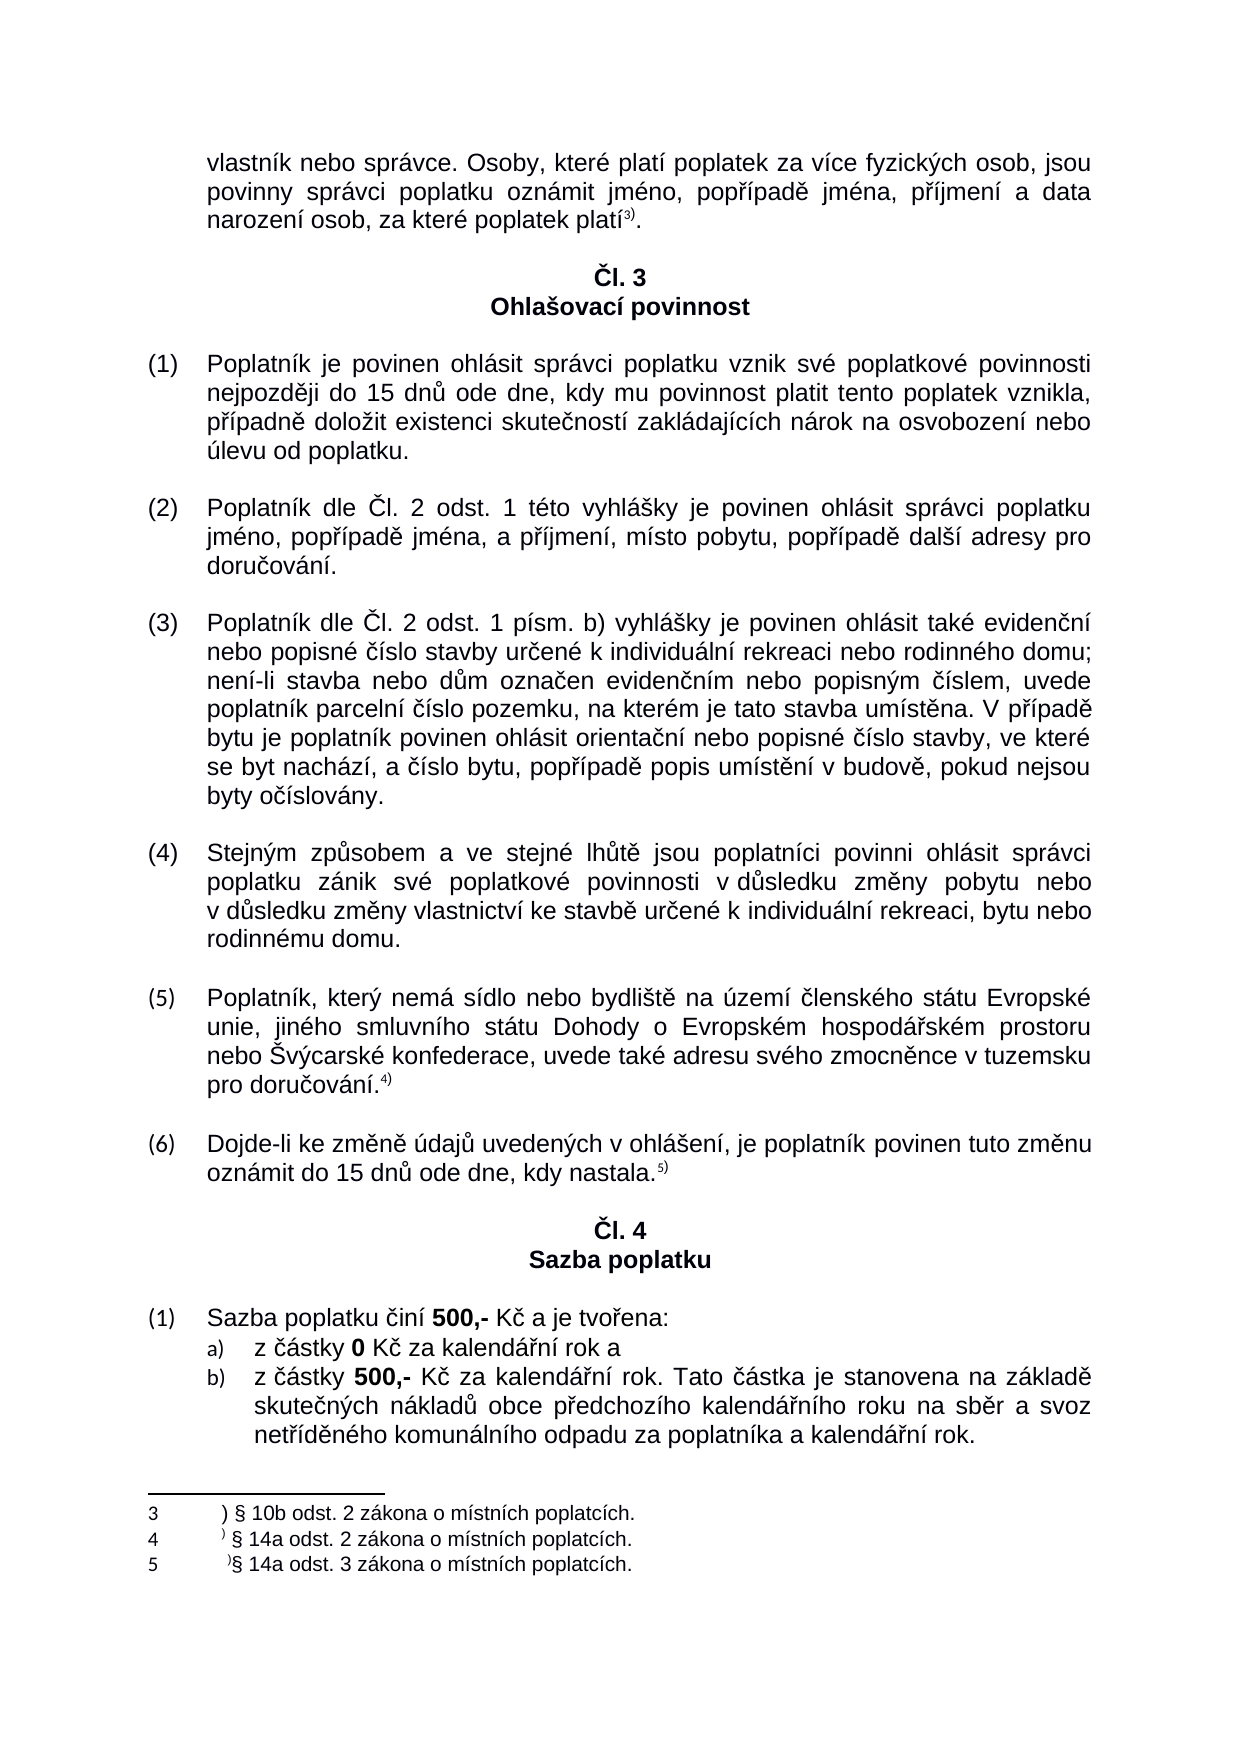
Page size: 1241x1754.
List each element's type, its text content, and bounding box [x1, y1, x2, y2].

text Čl. 4 [148, 1216, 1093, 1245]
list Poplatník je povinen ohlásit správci poplatku vznik své poplatkové povinnosti nejpozději do 15 dnů ode dne, kdy mu povinnost platit tento poplatek vznikla, případně doložit existenci skutečností zakládajících nárok na osvobození nebo úlevu od poplatku. [148, 349, 1093, 464]
text Čl. 3 [148, 263, 1093, 292]
list vlastník nebo správce. Osoby, které platí poplatek za více fyzických osob, jsou povinny správci poplatku oznámit jméno, popřípadě jména, příjmení a data narození osob, za které poplatek platí). [148, 148, 1093, 234]
list Poplatník dle Čl. 2 odst. 1 písm. b) vyhlášky je povinen ohlásit také evidenční nebo popisné číslo stavby určené k individuální rekreaci nebo rodinného domu; není-li stavba nebo dům označen evidenčním nebo popisným číslem, uvede poplatník parcelní číslo pozemku, na kterém je tato stavba umístěna. V případě bytu je poplatník povinen ohlásit orientační nebo popisné číslo stavby, ve které se byt nachází, a číslo bytu, popřípadě popis umístění v budově, pokud nejsou byty očíslovány. [148, 608, 1093, 809]
list Stejným způsobem a ve stejné lhůtě jsou poplatníci povinni ohlásit správci poplatku zánik své poplatkové povinnosti v důsledku změny pobytu nebo v důsledku změny vlastnictví ke stavbě určené k individuální rekreaci, bytu nebo rodinnému domu. [148, 838, 1093, 953]
list Sazba poplatku činí 500,- Kč a je tvořena: [148, 1302, 1093, 1333]
text Ohlašovací povinnost [148, 292, 1093, 321]
list ) § 14a odst. 2 zákona o místních poplatcích. [148, 1526, 1093, 1551]
text Sazba poplatku [148, 1245, 1093, 1274]
list z částky 0 Kč za kalendářní rok a [207, 1333, 1093, 1362]
list Poplatník, který nemá sídlo nebo bydliště na území členského státu Evropské unie, jiného smluvního státu Dohody o Evropském hospodářském prostoru nebo Švýcarské konfederace, uvede také adresu svého zmocněnce v tuzemsku pro doručování.) [148, 982, 1093, 1099]
list z částky 500,- Kč za kalendářní rok. Tato částka je stanovena na základě skutečných nákladů obce předchozího kalendářního roku na sběr a svoz netříděného komunálního odpadu za poplatníka a kalendářní rok. [207, 1362, 1093, 1449]
list ) § 10b odst. 2 zákona o místních poplatcích. [148, 1500, 1093, 1526]
list )§ 14a odst. 3 zákona o místních poplatcích. [148, 1551, 1093, 1577]
list Poplatník dle Čl. 2 odst. 1 této vyhlášky je povinen ohlásit správci poplatku jméno, popřípadě jména, a příjmení, místo pobytu, popřípadě další adresy pro doručování. [148, 493, 1093, 579]
list Dojde-li ke změně údajů uvedených v ohlášení, je poplatník povinen tuto změnu oznámit do 15 dnů ode dne, kdy nastala.) [148, 1128, 1093, 1187]
